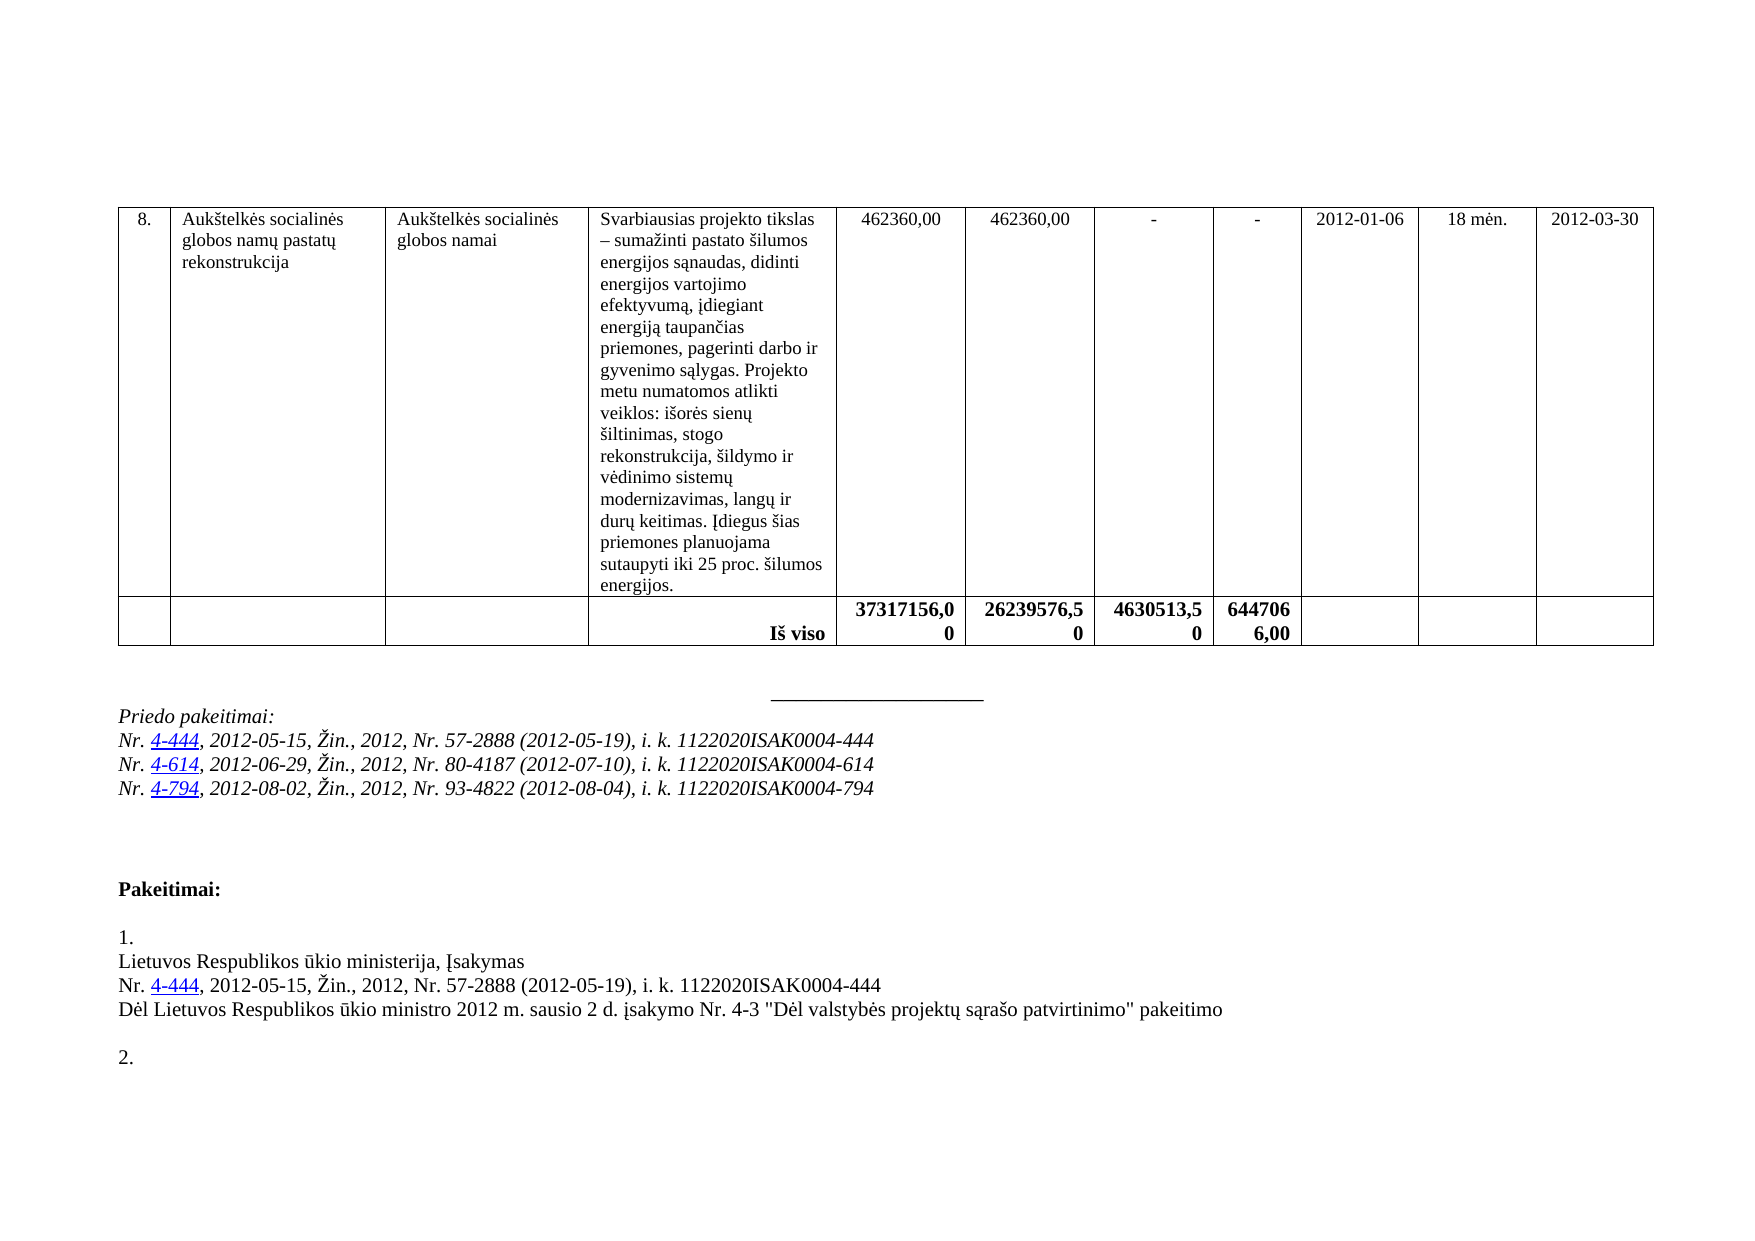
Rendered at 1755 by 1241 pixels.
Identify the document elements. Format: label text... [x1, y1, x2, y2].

table_cell 37317156,00 [837, 597, 965, 645]
table_cell 462360,00 [966, 208, 1094, 596]
table_cell 18 mėn. [1419, 208, 1536, 596]
table_cell Svarbiausias projekto tikslas – sumažinti pastato šilumos energijos sąnaudas, didinti energijos vartojimo efektyvumą, įdiegiant energiją taupančias priemones, pagerinti darbo ir gyvenimo sąlygas. Projekto metu numatomos atlikti veiklos: išorės sienų šiltinimas, stogo rekonstrukcija, šildymo ir vėdinimo sistemų modernizavimas, langų ir durų keitimas. Įdiegus šias priemones planuojama sutaupyti iki 25 proc. šilumos energijos. [589, 208, 836, 596]
table_cell Aukštelkės socialinės globos namų pastatų rekonstrukcija [171, 208, 385, 596]
table_cell Aukštelkės socialinės globos namai [386, 208, 588, 596]
table_cell [171, 597, 385, 645]
table_cell 26239576,50 [966, 597, 1094, 645]
table_cell [119, 597, 170, 645]
table_cell 4630513,50 [1095, 597, 1213, 645]
text Dėl Lietuvos Respublikos ūkio ministro 2012 m. sausio 2 d. įsakymo Nr. 4-3 "Dėl valstybės projektų sąrašo patvirtinimo" pakeitimo [118, 997, 1636, 1021]
table_cell [1419, 597, 1536, 645]
text _________________ [118, 675, 1636, 703]
table_cell 2012-01-06 [1302, 208, 1418, 596]
table_cell - [1214, 208, 1301, 596]
table_cell 6447066,00 [1214, 597, 1301, 645]
table_cell 462360,00 [837, 208, 965, 596]
table_cell 8. [119, 208, 170, 596]
text Nr. 4-614, 2012-06-29, Žin., 2012, Nr. 80-4187 (2012-07-10), i. k. 1122020ISAK0004-614 [118, 752, 1636, 776]
text Pakeitimai: [118, 877, 1636, 901]
text 2. [118, 1045, 1636, 1069]
table_cell [1302, 597, 1418, 645]
table_cell - [1095, 208, 1213, 596]
table_cell Iš viso [589, 597, 836, 645]
text Nr. 4-444, 2012-05-15, Žin., 2012, Nr. 57-2888 (2012-05-19), i. k. 1122020ISAK0004-444 [118, 728, 1636, 752]
text Priedo pakeitimai: [118, 703, 1636, 728]
text 1. [118, 925, 1636, 949]
table_cell 2012-03-30 [1537, 208, 1653, 596]
text Nr. 4-794, 2012-08-02, Žin., 2012, Nr. 93-4822 (2012-08-04), i. k. 1122020ISAK0004-794 [118, 776, 1636, 800]
text Lietuvos Respublikos ūkio ministerija, Įsakymas [118, 949, 1636, 973]
table_cell [386, 597, 588, 645]
table_cell [1537, 597, 1653, 645]
text Nr. 4-444, 2012-05-15, Žin., 2012, Nr. 57-2888 (2012-05-19), i. k. 1122020ISAK0004-444 [118, 973, 1636, 997]
